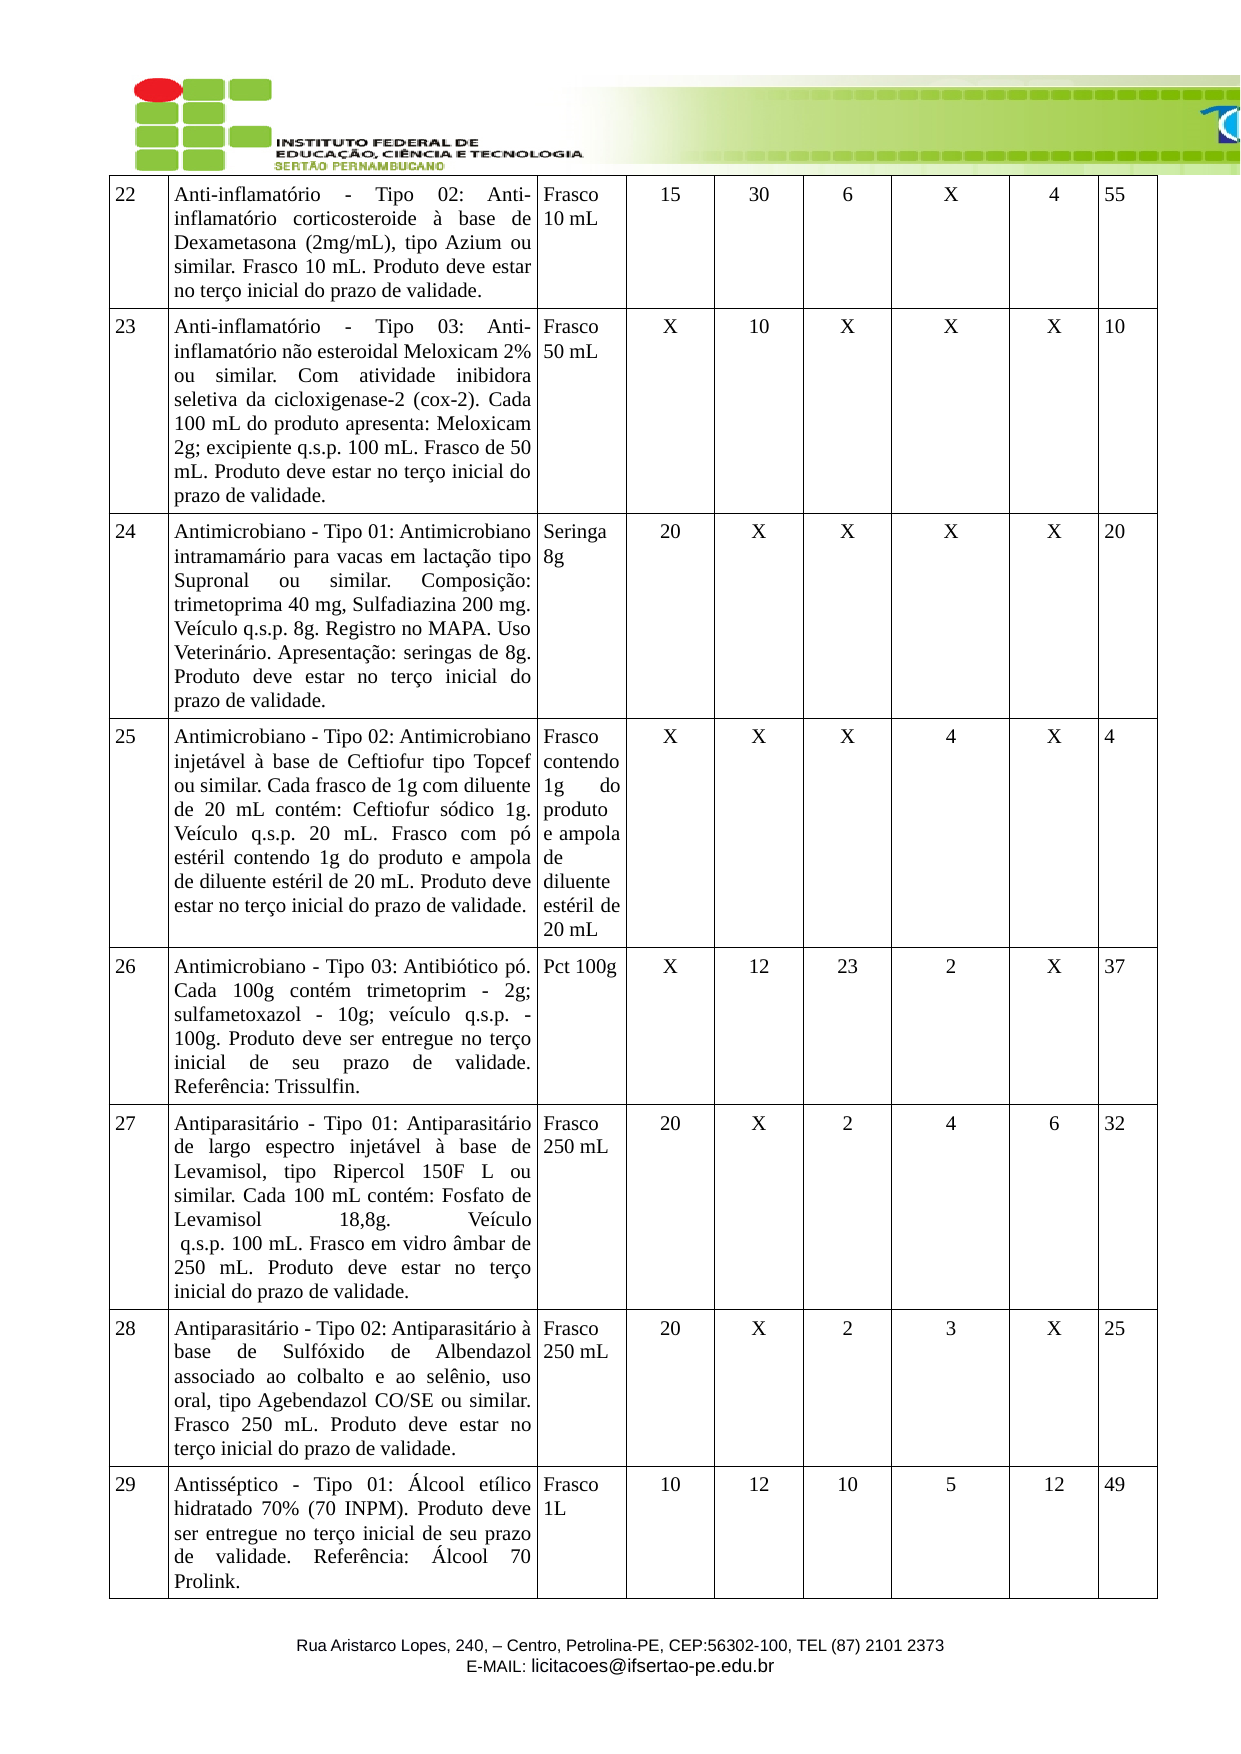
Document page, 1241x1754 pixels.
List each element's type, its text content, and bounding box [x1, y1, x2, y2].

table_cell Antimicrobiano - Tipo 03: Antibiótico pó. Cada 100g contém trimetoprim - 2g; sulfametoxazol - 10g; veículo q.s.p. - 100g. Produto deve ser entregue no terço inicial de seu prazo de validade. Referência: Trissulfin. [169, 948, 537, 1104]
table_cell 4 [892, 1105, 1009, 1309]
table_cell 27 [110, 1105, 168, 1309]
table_cell 12 [715, 1467, 803, 1598]
table_cell Frasco 250 mL [538, 1310, 626, 1466]
table_cell X [804, 514, 891, 718]
table_cell 10 [715, 309, 803, 513]
table_cell Antisséptico - Tipo 01: Álcool etílico hidratado 70% (70 INPM). Produto deve ser entregue no terço inicial de seu prazo de validade. Referência: Álcool 70 Prolink. [169, 1467, 537, 1598]
table_cell 2 [892, 948, 1009, 1104]
table_cell X [715, 514, 803, 718]
table_cell Frasco 50 mL [538, 309, 626, 513]
table_cell X [804, 309, 891, 513]
table_cell 25 [110, 719, 168, 947]
table_cell 2 [804, 1310, 891, 1466]
table_cell Frasco 250 mL [538, 1105, 626, 1309]
table_cell Antimicrobiano - Tipo 02: Antimicrobiano injetável à base de Ceftiofur tipo Topcef ou similar. Cada frasco de 1g com diluente de 20 mL contém: Ceftiofur sódico 1g. Veículo q.s.p. 20 mL. Frasco com pó estéril contendo 1g do produto e ampola de diluente estéril de 20 mL. Produto deve estar no terço inicial do prazo de validade. [169, 719, 537, 947]
table_cell X [1010, 1310, 1098, 1466]
table_cell Anti-inflamatório - Tipo 02: Anti-inflamatório corticosteroide à base de Dexametasona (2mg/mL), tipo Azium ou similar. Frasco 10 mL. Produto deve estar no terço inicial do prazo de validade. [169, 176, 537, 308]
picture [118, 75, 1241, 175]
table_cell Frasco 1L [538, 1467, 626, 1598]
table_cell 20 [627, 514, 714, 718]
table_cell 24 [110, 514, 168, 718]
table_cell 3 [892, 1310, 1009, 1466]
table_cell 5 [892, 1467, 1009, 1598]
table_cell 6 [1010, 1105, 1098, 1309]
table_cell 10 [627, 1467, 714, 1598]
table_cell Antiparasitário - Tipo 01: Antiparasitário de largo espectro injetável à base de Levamisol, tipo Ripercol 150F L ou similar. Cada 100 mL contém: Fosfato de Levamisol 18,8g. Veículo q.s.p. 100 mL. Frasco em vidro âmbar de 250 mL. Produto deve estar no terço inicial do prazo de validade. [169, 1105, 537, 1309]
table_cell X [804, 719, 891, 947]
table_cell 32 [1099, 1105, 1157, 1309]
table_cell 23 [110, 309, 168, 513]
table_cell 30 [715, 176, 803, 308]
table_cell 6 [804, 176, 891, 308]
table_cell Pct 100g [538, 948, 626, 1104]
table_cell Antiparasitário - Tipo 02: Antiparasitário à base de Sulfóxido de Albendazol associado ao colbalto e ao selênio, uso oral, tipo Agebendazol CO/SE ou similar. Frasco 250 mL. Produto deve estar no terço inicial do prazo de validade. [169, 1310, 537, 1466]
table_cell 25 [1099, 1310, 1157, 1466]
table_cell X [1010, 309, 1098, 513]
table_cell 37 [1099, 948, 1157, 1104]
table_cell 20 [627, 1310, 714, 1466]
table_cell X [715, 1310, 803, 1466]
table_cell X [892, 514, 1009, 718]
table_cell Antimicrobiano - Tipo 01: Antimicrobiano intramamário para vacas em lactação tipo Supronal ou similar. Composição: trimetoprima 40 mg, Sulfadiazina 200 mg. Veículo q.s.p. 8g. Registro no MAPA. Uso Veterinário. Apresentação: seringas de 8g. Produto deve estar no terço inicial do prazo de validade. [169, 514, 537, 718]
table_cell X [1010, 514, 1098, 718]
table_cell 49 [1099, 1467, 1157, 1598]
table_cell X [715, 719, 803, 947]
table_cell 4 [1099, 719, 1157, 947]
table_cell 15 [627, 176, 714, 308]
table_cell 2 [804, 1105, 891, 1309]
table_cell X [627, 948, 714, 1104]
table_cell X [1010, 948, 1098, 1104]
table_cell 29 [110, 1467, 168, 1598]
table_cell 4 [892, 719, 1009, 947]
table_cell 28 [110, 1310, 168, 1466]
table_cell 10 [1099, 309, 1157, 513]
table_cell X [1010, 719, 1098, 947]
table_cell 12 [1010, 1467, 1098, 1598]
table_cell Frasco contendo 1g do produto e ampola de diluente estéril de 20 mL [538, 719, 626, 947]
table_cell 20 [627, 1105, 714, 1309]
table_cell X [892, 176, 1009, 308]
table_cell 22 [110, 176, 168, 308]
table_cell Anti-inflamatório - Tipo 03: Anti-inflamatório não esteroidal Meloxicam 2% ou similar. Com atividade inibidora seletiva da cicloxigenase-2 (cox-2). Cada 100 mL do produto apresenta: Meloxicam 2g; excipiente q.s.p. 100 mL. Frasco de 50 mL. Produto deve estar no terço inicial do prazo de validade. [169, 309, 537, 513]
table_cell X [627, 309, 714, 513]
table_cell 26 [110, 948, 168, 1104]
table_cell X [627, 719, 714, 947]
table_cell 10 [804, 1467, 891, 1598]
table_cell X [715, 1105, 803, 1309]
table_cell 4 [1010, 176, 1098, 308]
table_cell 23 [804, 948, 891, 1104]
table_cell 20 [1099, 514, 1157, 718]
table_cell X [892, 309, 1009, 513]
table_cell 12 [715, 948, 803, 1104]
table_cell Seringa 8g [538, 514, 626, 718]
table_cell Frasco 10 mL [538, 176, 626, 308]
table_cell 55 [1099, 176, 1157, 308]
